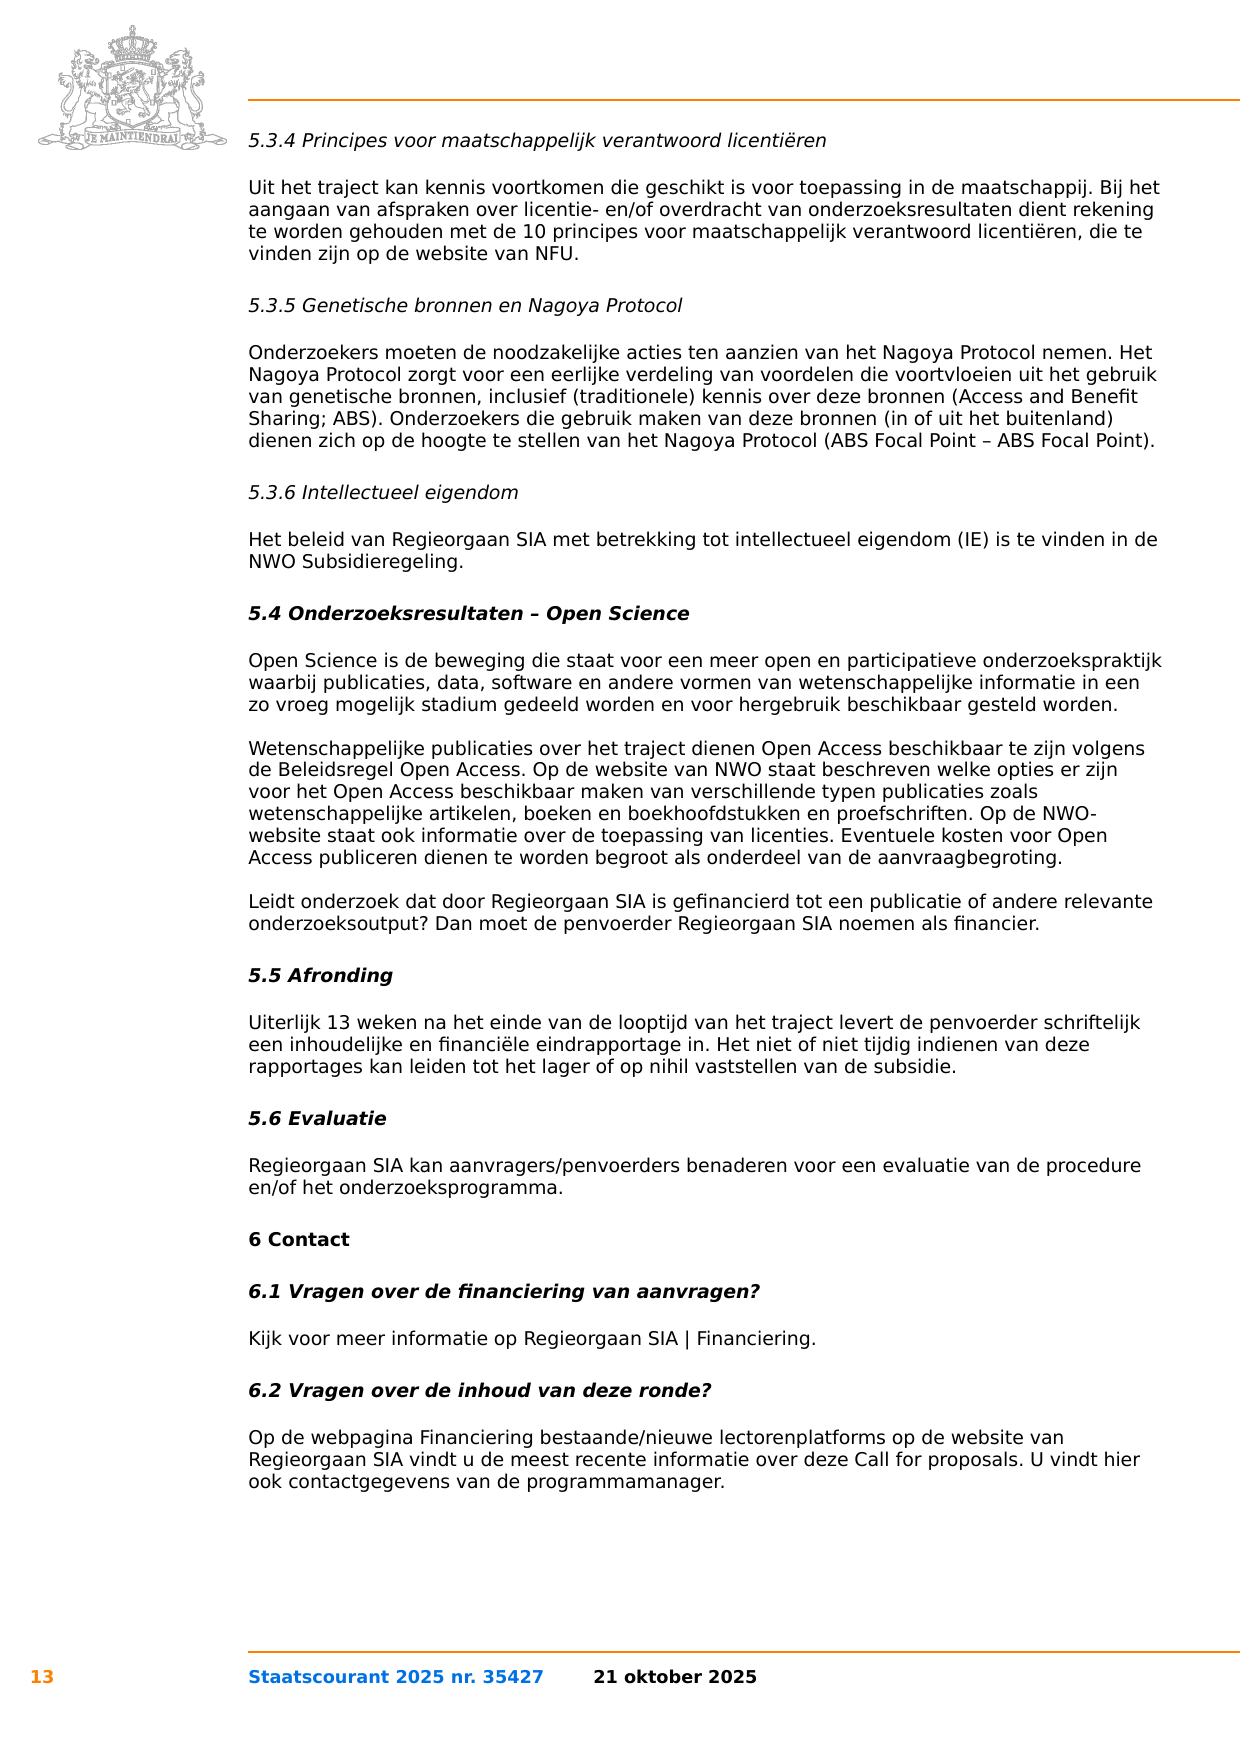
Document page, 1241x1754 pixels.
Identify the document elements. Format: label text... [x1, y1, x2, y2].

text Leidt onderzoek dat door Regieorgaan SIA is gefinancierd tot een publicatie of andere relevante onderzoeksoutput? Dan moet de penvoerder Regieorgaan SIA noemen als financier. [248, 891, 1163, 935]
text Uit het traject kan kennis voortkomen die geschikt is voor toepassing in de maatschappij. Bij het aangaan van afspraken over licentie- en/of overdracht van onderzoeksresultaten dient rekening te worden gehouden met de 10 principes voor maatschappelijk verantwoord licentiëren, die te vinden zijn op de website van NFU. [248, 177, 1163, 265]
subtitle 5.4 Onderzoeksresultaten – Open Science [248, 603, 1163, 624]
text Wetenschappelijke publicaties over het traject dienen Open Access beschikbaar te zijn volgens de Beleidsregel Open Access. Op de website van NWO staat beschreven welke opties er zijn voor het Open Access beschikbaar maken van verschillende typen publicaties zoals wetenschappelijke artikelen, boeken en boekhoofdstukken en proefschriften. Op de NWO-website staat ook informatie over de toepassing van licenties. Eventuele kosten voor Open Access publiceren dienen te worden begroot als onderdeel van de aanvraagbegroting. [248, 737, 1163, 869]
text Kijk voor meer informatie op Regieorgaan SIA | Financiering. [248, 1328, 1163, 1350]
subtitle 6.1 Vragen over de financiering van aanvragen? [248, 1281, 1163, 1303]
text Het beleid van Regieorgaan SIA met betrekking tot intellectueel eigendom (IE) is te vinden in de NWO Subsidieregeling. [248, 529, 1163, 573]
text Uiterlijk 13 weken na het einde van de looptijd van het traject levert de penvoerder schriftelijk een inhoudelijke en financiële eindrapportage in. Het niet of niet tijdig indienen van deze rapportages kan leiden tot het lager of op nihil vaststellen van de subsidie. [248, 1012, 1163, 1078]
text Open Science is de beweging die staat voor een meer open en participatieve onderzoekspraktijk waarbij publicaties, data, software en andere vormen van wetenschappelijke informatie in een zo vroeg mogelijk stadium gedeeld worden en voor hergebruik beschikbaar gesteld worden. [248, 649, 1163, 716]
subtitle 5.5 Afronding [248, 965, 1163, 987]
text Op de webpagina Financiering bestaande/nieuwe lectorenplatforms op de website van Regieorgaan SIA vindt u de meest recente informatie over deze Call for proposals. U vindt hier ook contactgegevens van de programmamanager. [248, 1427, 1163, 1493]
text Regieorgaan SIA kan aanvragers/penvoerders benaderen voor een evaluatie van de procedure en/of het onderzoeksprogramma. [248, 1155, 1163, 1199]
subtitle 5.3.6 Intellectueel eigendom [248, 482, 1163, 504]
picture [38, 25, 227, 150]
subtitle 5.6 Evaluatie [248, 1108, 1163, 1130]
subtitle 6 Contact [248, 1229, 1163, 1251]
subtitle 5.3.5 Genetische bronnen en Nagoya Protocol [248, 295, 1163, 317]
subtitle 6.2 Vragen over de inhoud van deze ronde? [248, 1380, 1163, 1402]
text Onderzoekers moeten de noodzakelijke acties ten aanzien van het Nagoya Protocol nemen. Het Nagoya Protocol zorgt voor een eerlijke verdeling van voordelen die voortvloeien uit het gebruik van genetische bronnen, inclusief (traditionele) kennis over deze bronnen (Access and Benefit Sharing; ABS). Onderzoekers die gebruik maken van deze bronnen (in of uit het buitenland) dienen zich op de hoogte te stellen van het Nagoya Protocol (ABS Focal Point – ABS Focal Point). [248, 342, 1163, 452]
subtitle 5.3.4 Principes voor maatschappelijk verantwoord licentiëren [248, 130, 1163, 152]
